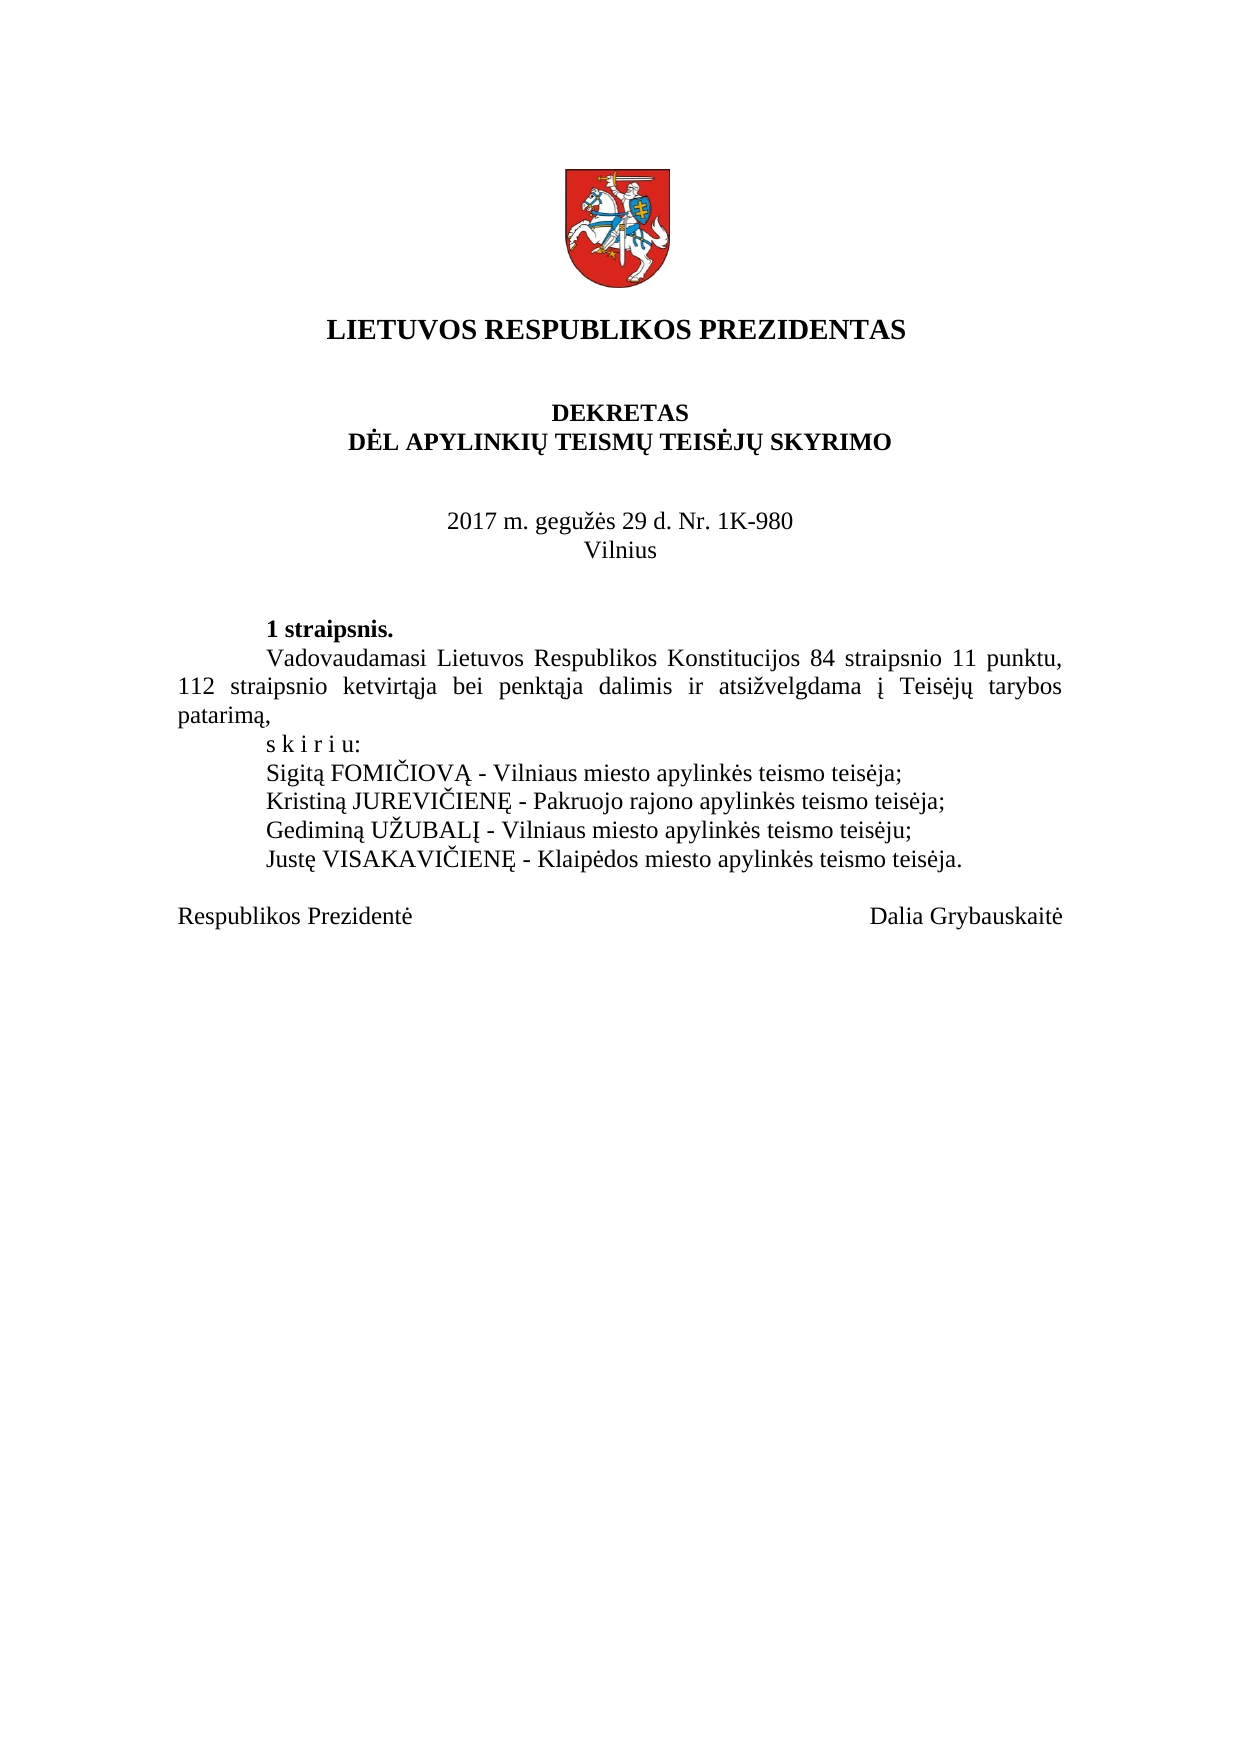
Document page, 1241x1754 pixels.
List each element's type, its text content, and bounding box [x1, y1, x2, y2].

text LIETUVOS RESPUBLIKOS PREZIDENTAS [177, 312, 1063, 346]
text Kristiną JUREVIČIENĘ - Pakruojo rajono apylinkės teismo teisėja; [177, 786, 1063, 815]
text Sigitą FOMIČIOVĄ - Vilniaus miesto apylinkės teismo teisėja; [177, 758, 1063, 786]
text 1 straipsnis. [177, 614, 1063, 643]
text DĖL APYLINKIŲ TEISMŲ TEISĖJŲ SKYRIMO [177, 427, 1063, 456]
text s k i r i u: [177, 729, 1063, 758]
text Respublikos Prezidentė Dalia Grybauskaitė [177, 901, 1063, 930]
text Gediminą UŽUBALĮ - Vilniaus miesto apylinkės teismo teisėju; [177, 815, 1063, 844]
text Justę VISAKAVIČIENĘ - Klaipėdos miesto apylinkės teismo teisėja. [177, 844, 1063, 873]
text DEKRETAS [177, 398, 1063, 427]
text Vilnius [177, 535, 1063, 563]
text 2017 m. gegužės 29 d. Nr. 1K-980 [177, 506, 1063, 535]
text Vadovaudamasi Lietuvos Respublikos Konstitucijos 84 straipsnio 11 punktu, 112 straipsnio ketvirtąja bei penktąja dalimis ir atsižvelgdama į Teisėjų tarybos patarimą, [177, 643, 1063, 729]
